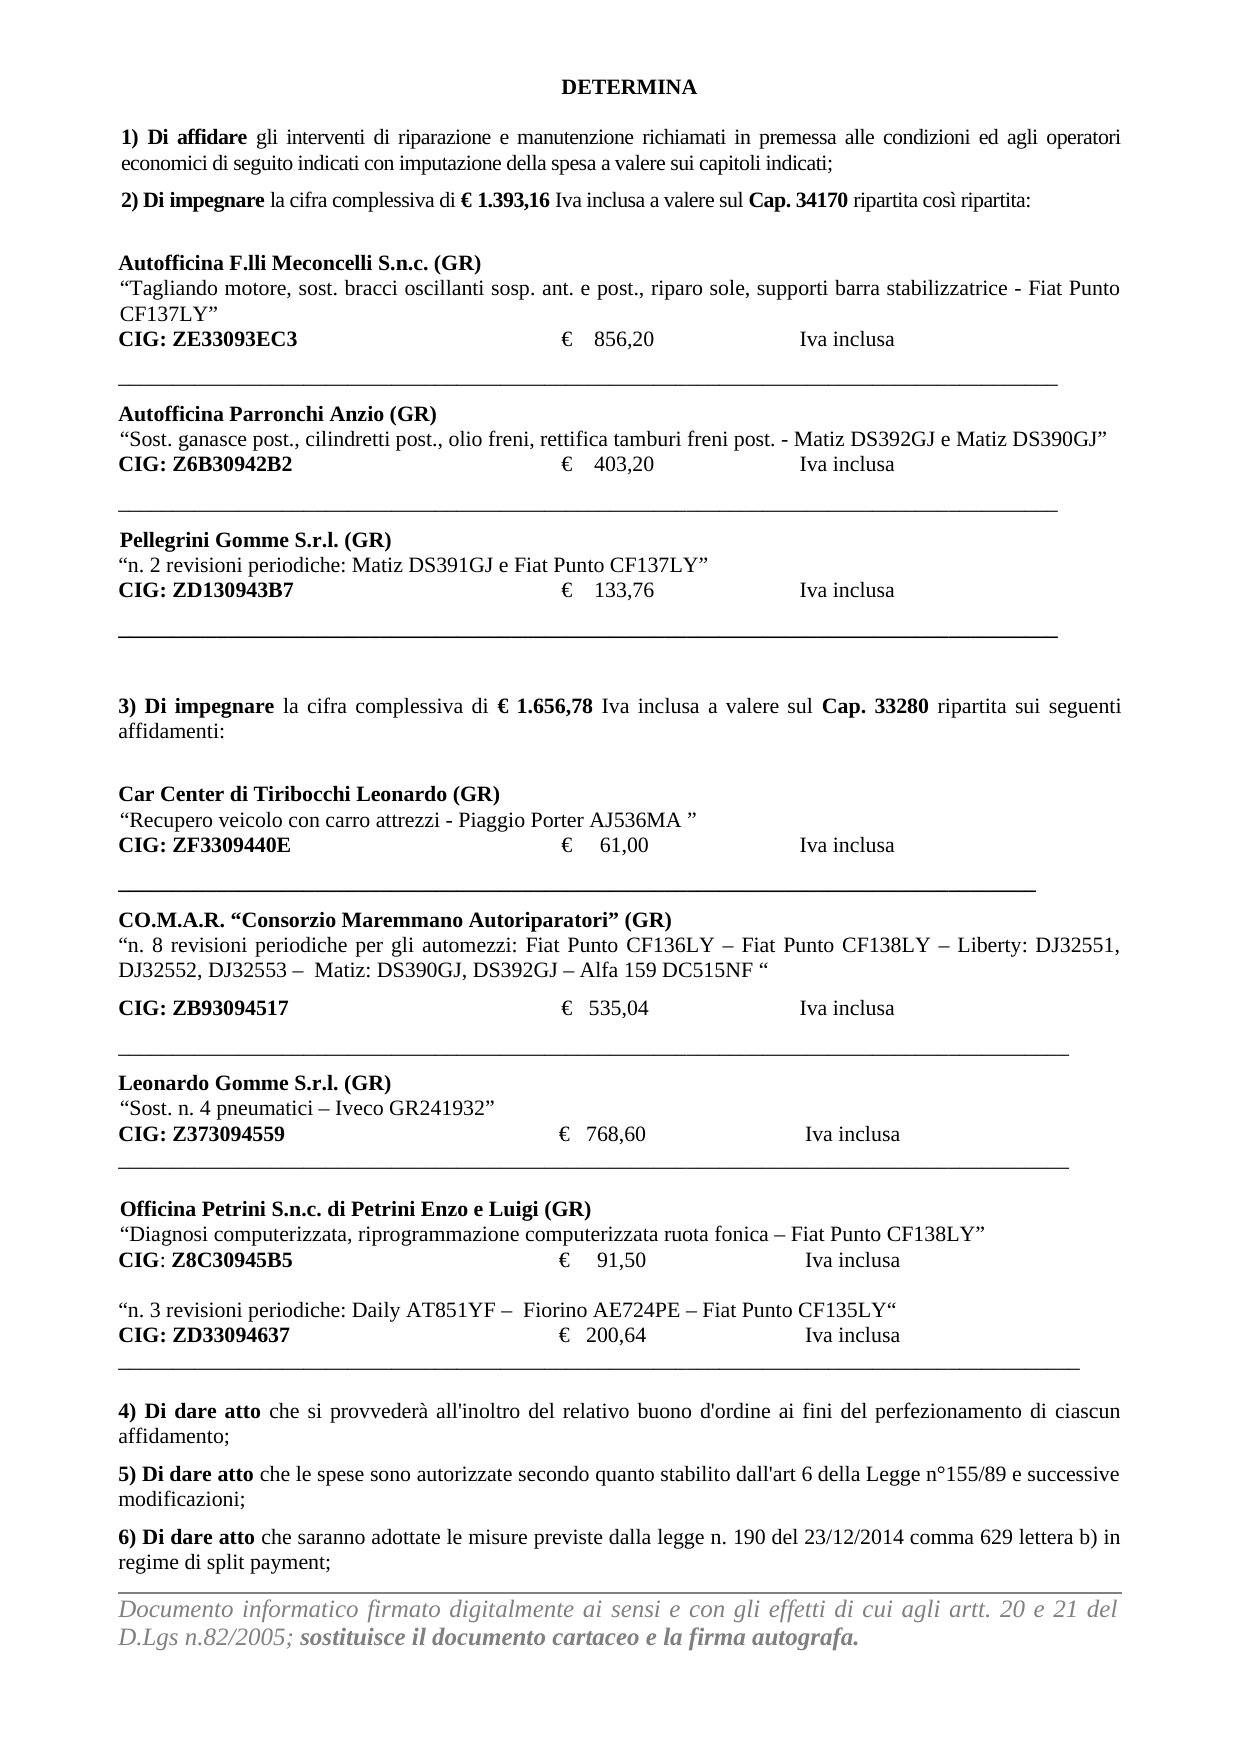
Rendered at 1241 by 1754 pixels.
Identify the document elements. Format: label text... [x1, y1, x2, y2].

text Leonardo Gomme S.r.l. (GR) [118, 1070, 1122, 1095]
text 6) Di dare atto che saranno adottate le misure previste dalla legge n. 190 del 23/12/2014 comma 629 lettera b) in regime di split payment; [118, 1524, 1122, 1574]
text Pellegrini Gomme S.r.l. (GR) [119, 527, 1122, 552]
text 3) Di impegnare la cifra complessiva di € 1.656,78 Iva inclusa a valere sul Cap. 33280 ripartita sui seguenti affidamenti: [118, 693, 1122, 744]
text 2) Di impegnare la cifra complessiva di € 1.393,16 Iva inclusa a valere sul Cap. 34170 ripartita così ripartita: [121, 187, 1122, 212]
text CIG: ZE33093EC3 € 856,20 Iva inclusa [118, 326, 1122, 351]
text “n. 8 revisioni periodiche per gli automezzi: Fiat Punto CF136LY – Fiat Punto CF138LY – Liberty: DJ32551, DJ32552, DJ32553 – Matiz: DS390GJ, DS392GJ – Alfa 159 DC515NF “ [118, 932, 1122, 983]
text CIG: ZB93094517 € 535,04 Iva inclusa [118, 995, 1122, 1020]
text ________________________________________________________________________________________ [118, 1347, 1122, 1373]
text “Recupero veicolo con carro attrezzi - Piaggio Porter AJ536MA ” [119, 807, 1122, 832]
text Officina Petrini S.n.c. di Petrini Enzo e Luigi (GR) [119, 1196, 1122, 1221]
text “Diagnosi computerizzata, riprogrammazione computerizzata ruota fonica – Fiat Punto CF138LY” [118, 1221, 1122, 1247]
text CIG: Z373094559 € 768,60 Iva inclusa [118, 1121, 1122, 1146]
text CIG: Z6B30942B2 € 403,20 Iva inclusa [118, 451, 1122, 477]
text Autofficina Parronchi Anzio (GR) [118, 401, 1122, 426]
text _______________________________________________________________________________________ [118, 1033, 1122, 1058]
text “n. 3 revisioni periodiche: Daily AT851YF – Fiorino AE724PE – Fiat Punto CF135LY“ [118, 1297, 1122, 1322]
text ______________________________________________________________________________________ [118, 614, 1122, 640]
text 5) Di dare atto che le spese sono autorizzate secondo quanto stabilito dall'art 6 della Legge n°155/89 e successive modificazioni; [118, 1461, 1122, 1511]
text CIG: ZD33094637 € 200,64 Iva inclusa [118, 1322, 1122, 1347]
text Autofficina F.lli Meconcelli S.n.c. (GR) [118, 250, 1122, 275]
text CO.M.A.R. “Consorzio Maremmano Autoriparatori” (GR) [118, 907, 1122, 932]
text _______________________________________________________________________________________ [118, 1146, 1122, 1171]
text “Sost. n. 4 pneumatici – Iveco GR241932” [119, 1095, 1122, 1121]
text “Tagliando motore, sost. bracci oscillanti sosp. ant. e post., riparo sole, supporti barra stabilizzatrice - Fiat Punto CF137LY” [119, 275, 1122, 326]
text CIG: ZF3309440E € 61,00 Iva inclusa [118, 832, 1122, 857]
text ____________________________________________________________________________________ [118, 869, 1122, 894]
text CIG: ZD130943B7 € 133,76 Iva inclusa [118, 577, 1122, 602]
text ______________________________________________________________________________________ [118, 363, 1122, 388]
text DETERMINA [118, 74, 1122, 99]
text ______________________________________________________________________________________ [118, 489, 1122, 514]
text “n. 2 revisioni periodiche: Matiz DS391GJ e Fiat Punto CF137LY” [118, 552, 1122, 577]
list 1) Di affidare gli interventi di riparazione e manutenzione richiamati in premessa alle condizioni ed agli operatori economici di seguito indicati con imputazione della spesa a valere sui capitoli indicati; [83, 124, 1122, 175]
text “Sost. ganasce post., cilindretti post., olio freni, rettifica tamburi freni post. - Matiz DS392GJ e Matiz DS390GJ” [119, 426, 1122, 451]
text 4) Di dare atto che si provvederà all'inoltro del relativo buono d'ordine ai fini del perfezionamento di ciascun affidamento; [118, 1398, 1122, 1448]
text CIG: Z8C30945B5 € 91,50 Iva inclusa [118, 1247, 1122, 1272]
text Car Center di Tiribocchi Leonardo (GR) [118, 781, 1122, 807]
